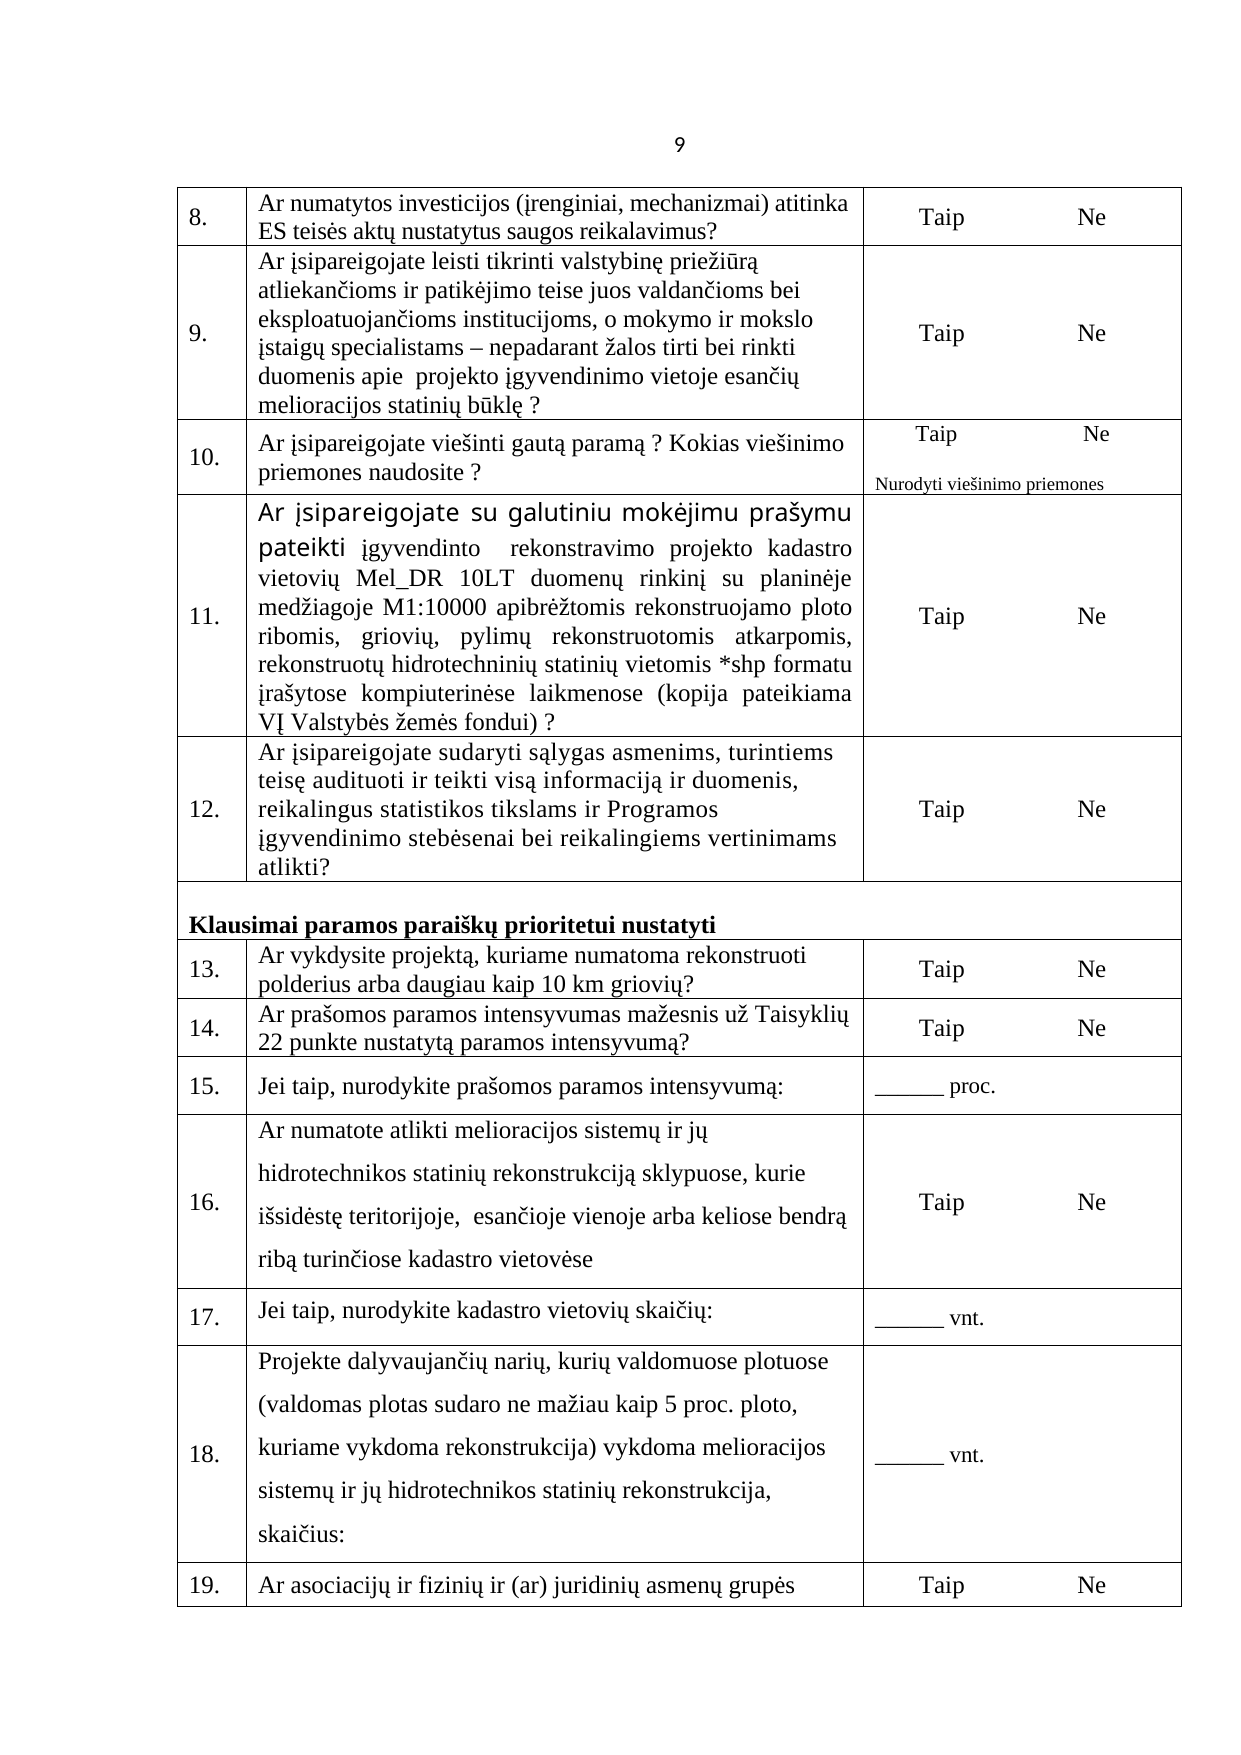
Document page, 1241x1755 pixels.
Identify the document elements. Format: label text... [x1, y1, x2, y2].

table_cell Ar numatote atlikti melioracijos sistemų ir jų hidrotechnikos statinių rekonstrukciją sklypuose, kurie išsidėstę teritorijoje, esančioje vienoje arba keliose bendrą ribą turinčiose kadastro vietovėse [247, 1115, 863, 1287]
table_cell 16. [178, 1115, 246, 1287]
table_cell Ar numatytos investicijos (įrenginiai, mechanizmai) atitinka ES teisės aktų nustatytus saugos reikalavimus? [247, 188, 863, 245]
table_cell 14. [178, 999, 246, 1056]
table_cell ______ vnt. [864, 1289, 1181, 1345]
table_cell 13. [178, 940, 246, 998]
table_cell 18. [178, 1346, 246, 1562]
table_cell Ar įsipareigojate su galutiniu mokėjimu prašymu pateikti įgyvendinto rekonstravimo projekto kadastro vietovių Mel_DR 10LT duomenų rinkinį su planinėje medžiagoje M1:10000 apibrėžtomis rekonstruojamo ploto ribomis, griovių, pylimų rekonstruotomis atkarpomis, rekonstruotų hidrotechninių statinių vietomis *shp formatu įrašytose kompiuterinėse laikmenose (kopija pateikiama VĮ Valstybės žemės fondui) ? [247, 495, 863, 736]
table_cell Taip Ne [864, 1115, 1181, 1287]
table_cell 9. [178, 246, 246, 419]
table_cell Taip Ne [864, 940, 1181, 998]
table_cell ______ vnt. [864, 1346, 1181, 1562]
table_cell Ar įsipareigojate leisti tikrinti valstybinę priežiūrą atliekančioms ir patikėjimo teise juos valdančioms bei eksploatuojančioms institucijoms, o mokymo ir mokslo įstaigų specialistams – nepadarant žalos tirti bei rinkti duomenis apie projekto įgyvendinimo vietoje esančių melioracijos statinių būklę ? [247, 246, 863, 419]
table_cell Taip Ne [864, 246, 1181, 419]
table_cell Ar prašomos paramos intensyvumas mažesnis už Taisyklių 22 punkte nustatytą paramos intensyvumą? [247, 999, 863, 1056]
table_cell 12. [178, 737, 246, 881]
table_cell Jei taip, nurodykite kadastro vietovių skaičių: [247, 1289, 863, 1345]
table_cell 19. [178, 1563, 246, 1606]
table_cell Jei taip, nurodykite prašomos paramos intensyvumą: [247, 1057, 863, 1114]
table_cell Ar įsipareigojate sudaryti sąlygas asmenims, turintiems teisę audituoti ir teikti visą informaciją ir duomenis, reikalingus statistikos tikslams ir Programos įgyvendinimo stebėsenai bei reikalingiems vertinimams atlikti? [247, 737, 863, 881]
table_cell Taip Ne [864, 495, 1181, 736]
table_cell Klausimai paramos paraiškų prioritetui nustatyti [178, 882, 1181, 939]
table_cell 11. [178, 495, 246, 736]
table_cell Taip Ne [864, 188, 1181, 245]
table_cell Taip Ne Nurodyti viešinimo priemones [864, 420, 1181, 494]
table_cell Taip Ne [864, 999, 1181, 1056]
table_cell Taip Ne [864, 737, 1181, 881]
table_cell 8. [178, 188, 246, 245]
table_cell 15. [178, 1057, 246, 1114]
table_cell 10. [178, 420, 246, 494]
table_cell Taip Ne [864, 1563, 1181, 1606]
table_cell Projekte dalyvaujančių narių, kurių valdomuose plotuose (valdomas plotas sudaro ne mažiau kaip 5 proc. ploto, kuriame vykdoma rekonstrukcija) vykdoma melioracijos sistemų ir jų hidrotechnikos statinių rekonstrukcija, skaičius: [247, 1346, 863, 1562]
table_cell 17. [178, 1289, 246, 1345]
table_cell Ar įsipareigojate viešinti gautą paramą ? Kokias viešinimo priemones naudosite ? [247, 420, 863, 494]
table_cell ______ proc. [864, 1057, 1181, 1114]
table_cell Ar vykdysite projektą, kuriame numatoma rekonstruoti polderius arba daugiau kaip 10 km griovių? [247, 940, 863, 998]
table_cell Ar asociacijų ir fizinių ir (ar) juridinių asmenų grupės [247, 1563, 863, 1606]
